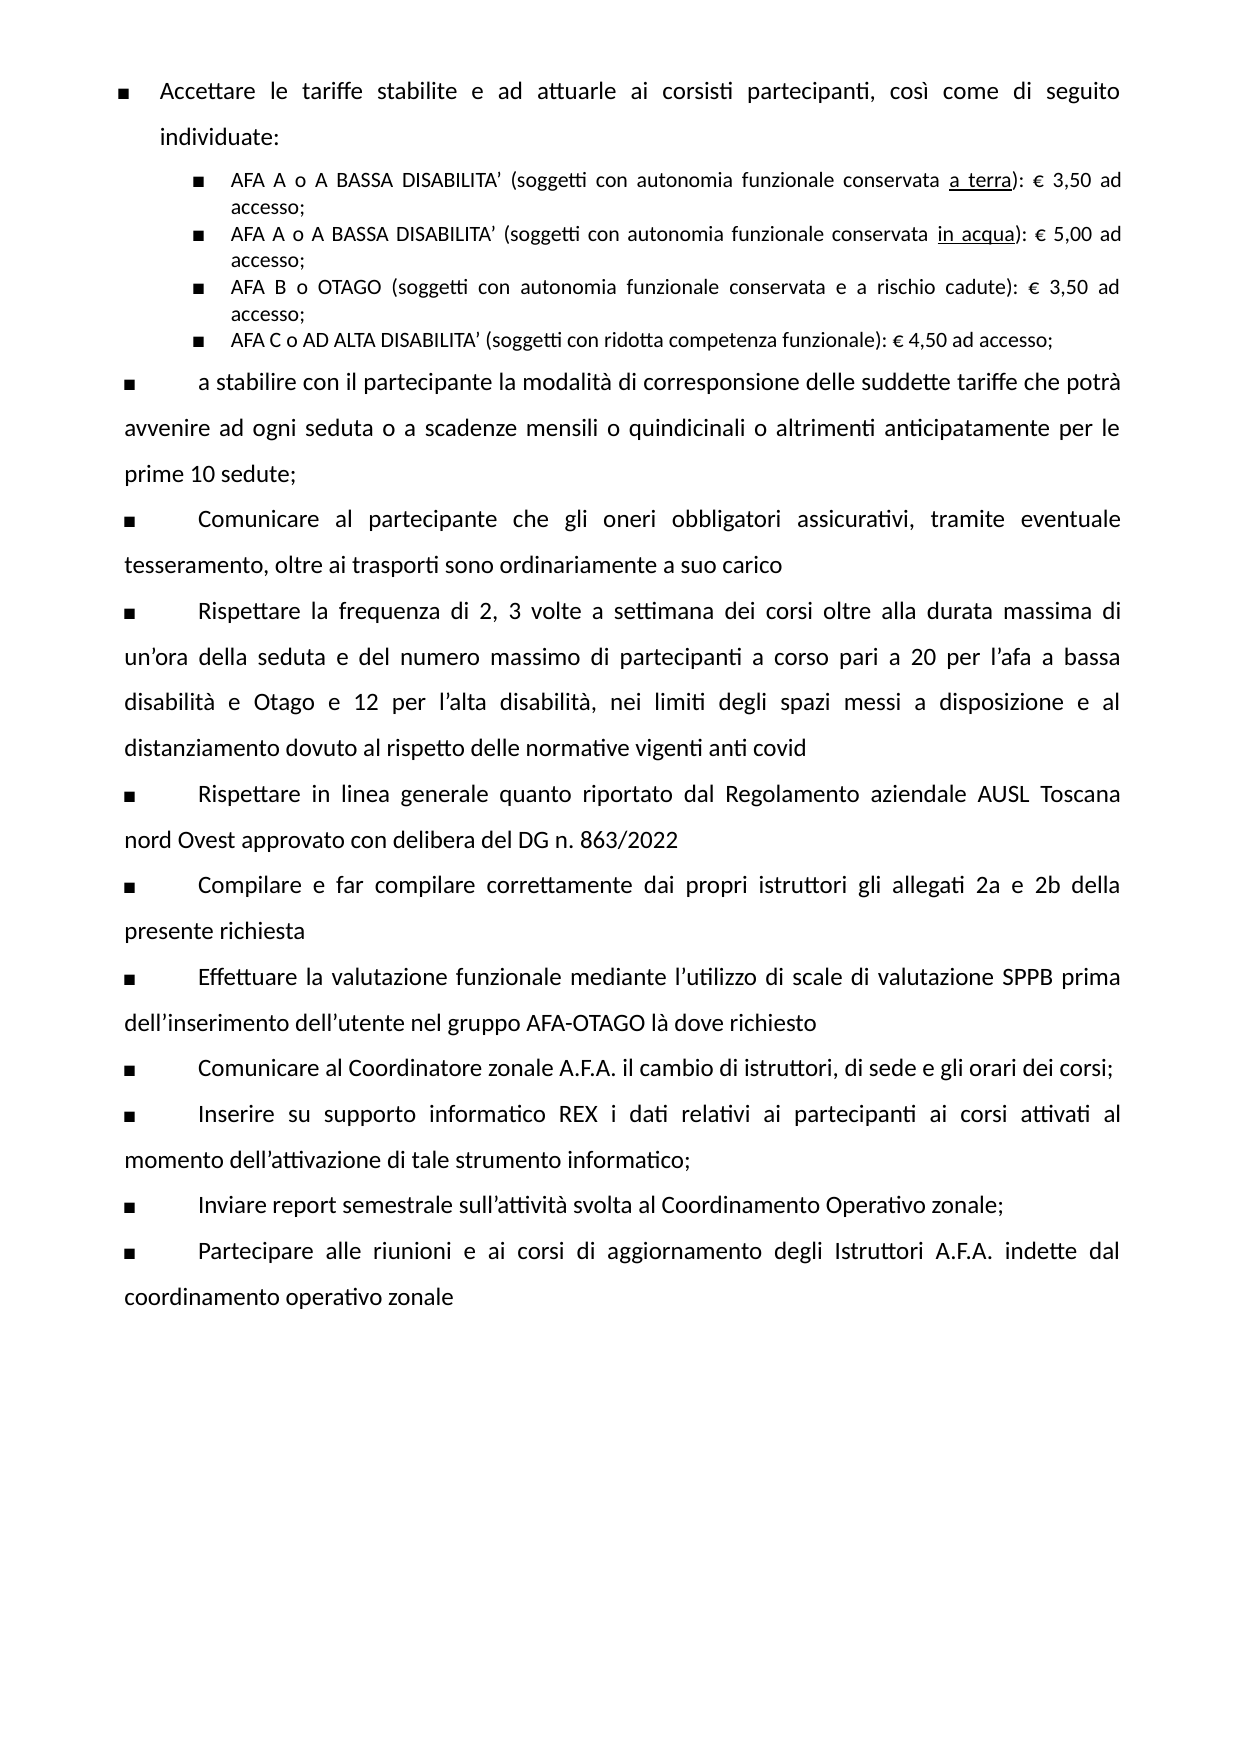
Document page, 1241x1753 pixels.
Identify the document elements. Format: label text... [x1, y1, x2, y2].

list a stabilire con il partecipante la modalità di corresponsione delle suddette tariffe che potrà avvenire ad ogni seduta o a scadenze mensili o quindicinali o altrimenti anticipatamente per le prime 10 sedute; [124, 366, 1122, 488]
list Inserire su supporto informatico REX i dati relativi ai partecipanti ai corsi attivati al momento dell’attivazione di tale strumento informatico; [124, 1098, 1122, 1174]
list Rispettare in linea generale quanto riportato dal Regolamento aziendale AUSL Toscana nord Ovest approvato con delibera del DG n. 863/2022 [124, 778, 1122, 854]
list Accettare le tariffe stabilite e ad attuarle ai corsisti partecipanti, così come di seguito individuate: [118, 75, 1122, 151]
list Effettuare la valutazione funzionale mediante l’utilizzo di scale di valutazione SPPB prima dell’inserimento dell’utente nel gruppo AFA-OTAGO là dove richiesto [124, 961, 1122, 1037]
list Compilare e far compilare correttamente dai propri istruttori gli allegati 2a e 2b della presente richiesta [124, 869, 1122, 946]
list Comunicare al partecipante che gli oneri obbligatori assicurativi, tramite eventuale tesseramento, oltre ai trasporti sono ordinariamente a suo carico [124, 504, 1122, 580]
list AFA C o AD ALTA DISABILITA’ (soggetti con ridotta competenza funzionale): € 4,50 ad accesso; [193, 326, 1122, 353]
list AFA A o A BASSA DISABILITA’ (soggetti con autonomia funzionale conservata a terra): € 3,50 ad accesso; [193, 166, 1122, 220]
list Inviare report semestrale sull’attività svolta al Coordinamento Operativo zonale; [124, 1189, 1122, 1220]
list AFA A o A BASSA DISABILITA’ (soggetti con autonomia funzionale conservata in acqua): € 5,00 ad accesso; [193, 220, 1122, 273]
list Rispettare la frequenza di 2, 3 volte a settimana dei corsi oltre alla durata massima di un’ora della seduta e del numero massimo di partecipanti a corso pari a 20 per l’afa a bassa disabilità e Otago e 12 per l’alta disabilità, nei limiti degli spazi messi a disposizione e al distanziamento dovuto al rispetto delle normative vigenti anti covid [124, 595, 1122, 763]
list Partecipare alle riunioni e ai corsi di aggiornamento degli Istruttori A.F.A. indette dal coordinamento operativo zonale [124, 1235, 1122, 1312]
list AFA B o OTAGO (soggetti con autonomia funzionale conservata e a rischio cadute): € 3,50 ad accesso; [193, 273, 1122, 326]
list Comunicare al Coordinatore zonale A.F.A. il cambio di istruttori, di sede e gli orari dei corsi; [124, 1052, 1122, 1083]
